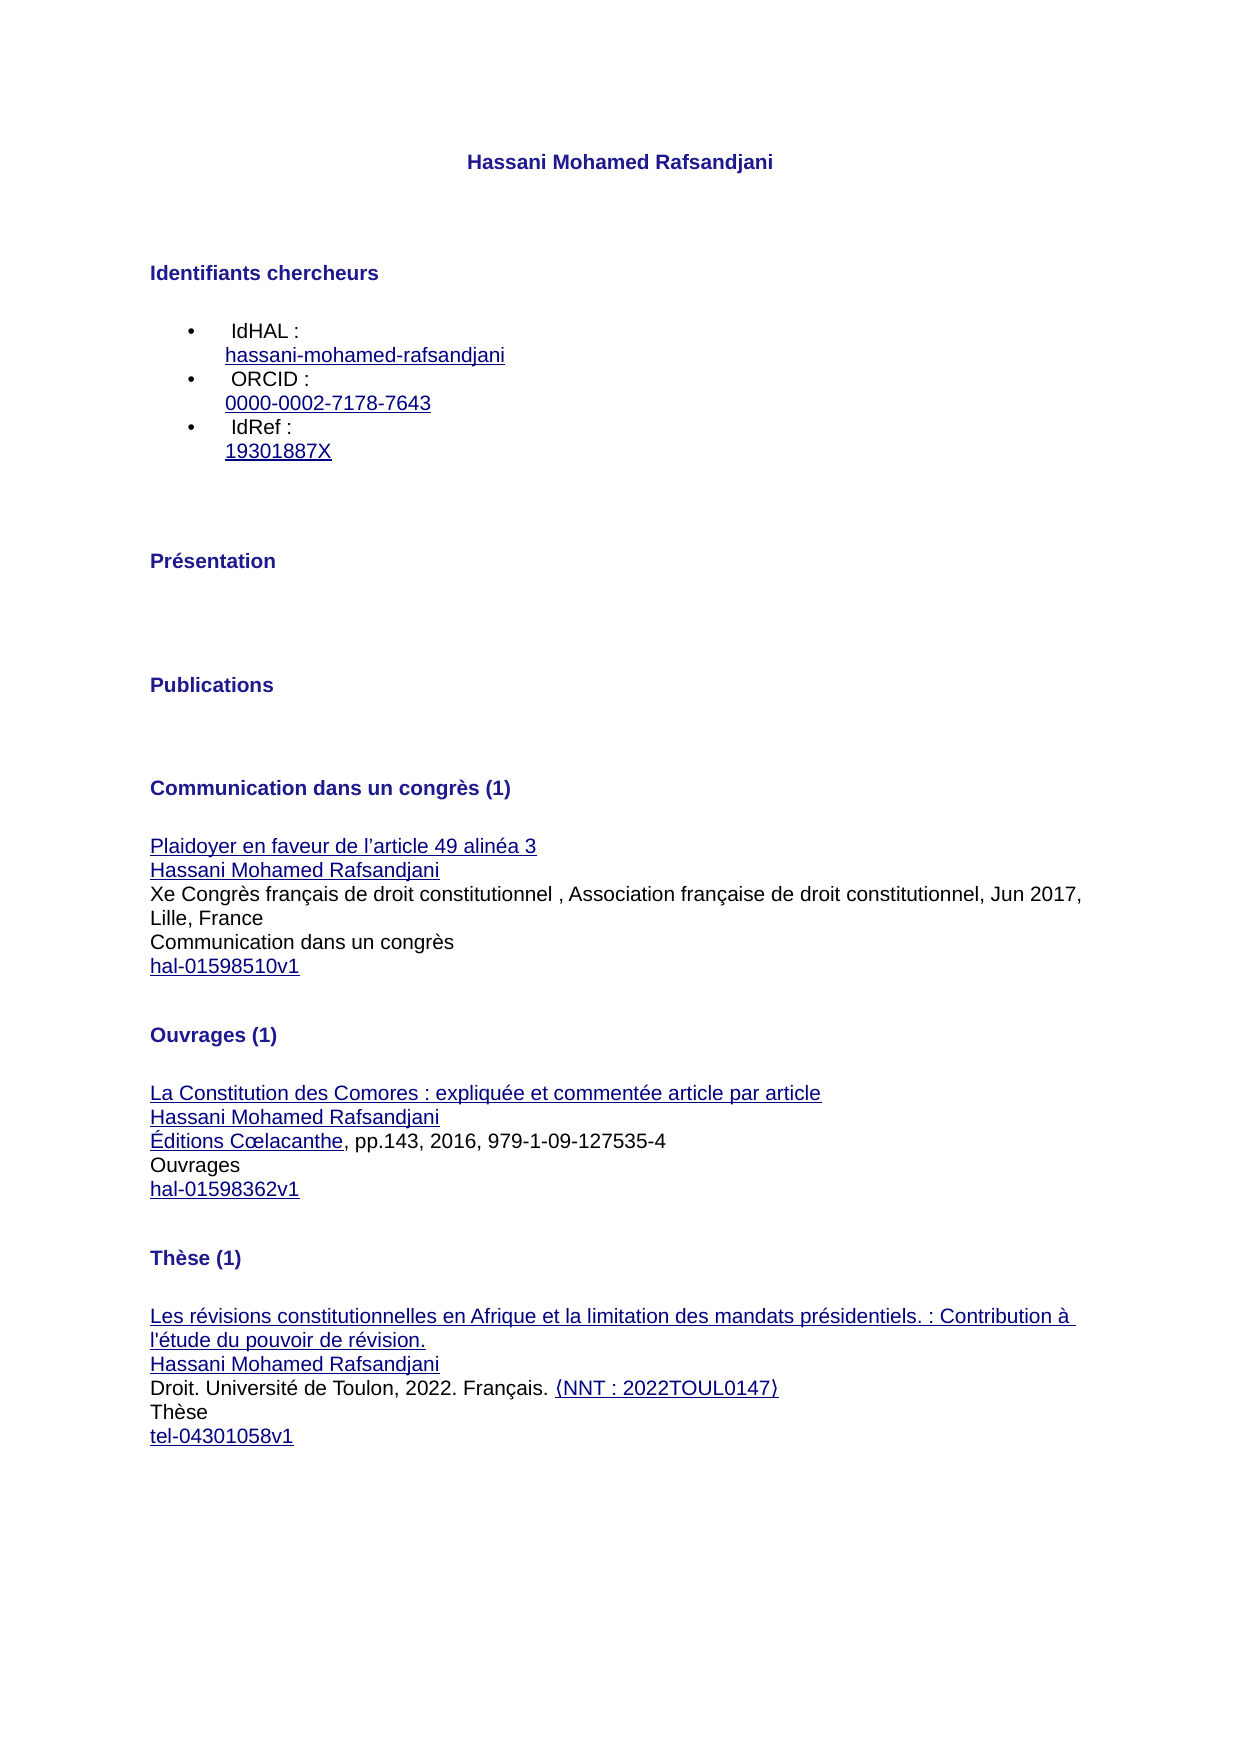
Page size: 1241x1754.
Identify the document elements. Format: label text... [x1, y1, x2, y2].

subtitle Thèse (1) [150, 1246, 1090, 1270]
subtitle Communication dans un congrès (1) [150, 776, 1090, 800]
subtitle Ouvrages (1) [150, 1023, 1090, 1047]
subtitle Identifiants chercheurs [150, 260, 1090, 284]
list hassani-mohamed-rafsandjani [187, 343, 1090, 367]
table_header Plaidoyer en faveur de l’article 49 alinéa 3 Hassani Mohamed Rafsandjani Xe Congrès français de droit constitutionnel , Association française de droit constitutionnel, Jun 2017, Lille, France Communication dans un congrès hal-01598510v1 [150, 834, 1090, 978]
subtitle Hassani Mohamed Rafsandjani [150, 150, 1090, 174]
list 0000-0002-7178-7643 [187, 391, 1090, 414]
list IdRef : [187, 414, 1090, 438]
list IdHAL : [187, 319, 1090, 343]
table_header Les révisions constitutionnelles en Afrique et la limitation des mandats présidentiels. : Contribution à l'étude du pouvoir de révision. Hassani Mohamed Rafsandjani Droit. Université de Toulon, 2022. Français. ⟨NNT : 2022TOUL0147⟩ Thèse tel-04301058v1 [150, 1304, 1090, 1448]
list ORCID : [187, 367, 1090, 391]
table_header La Constitution des Comores : expliquée et commentée article par article Hassani Mohamed Rafsandjani Éditions Cœlacanthe, pp.143, 2016, 979-1-09-127535-4 Ouvrages hal-01598362v1 [150, 1081, 1090, 1201]
subtitle Présentation [150, 549, 1090, 573]
list 19301887X [187, 438, 1090, 462]
subtitle Publications [150, 673, 1090, 697]
